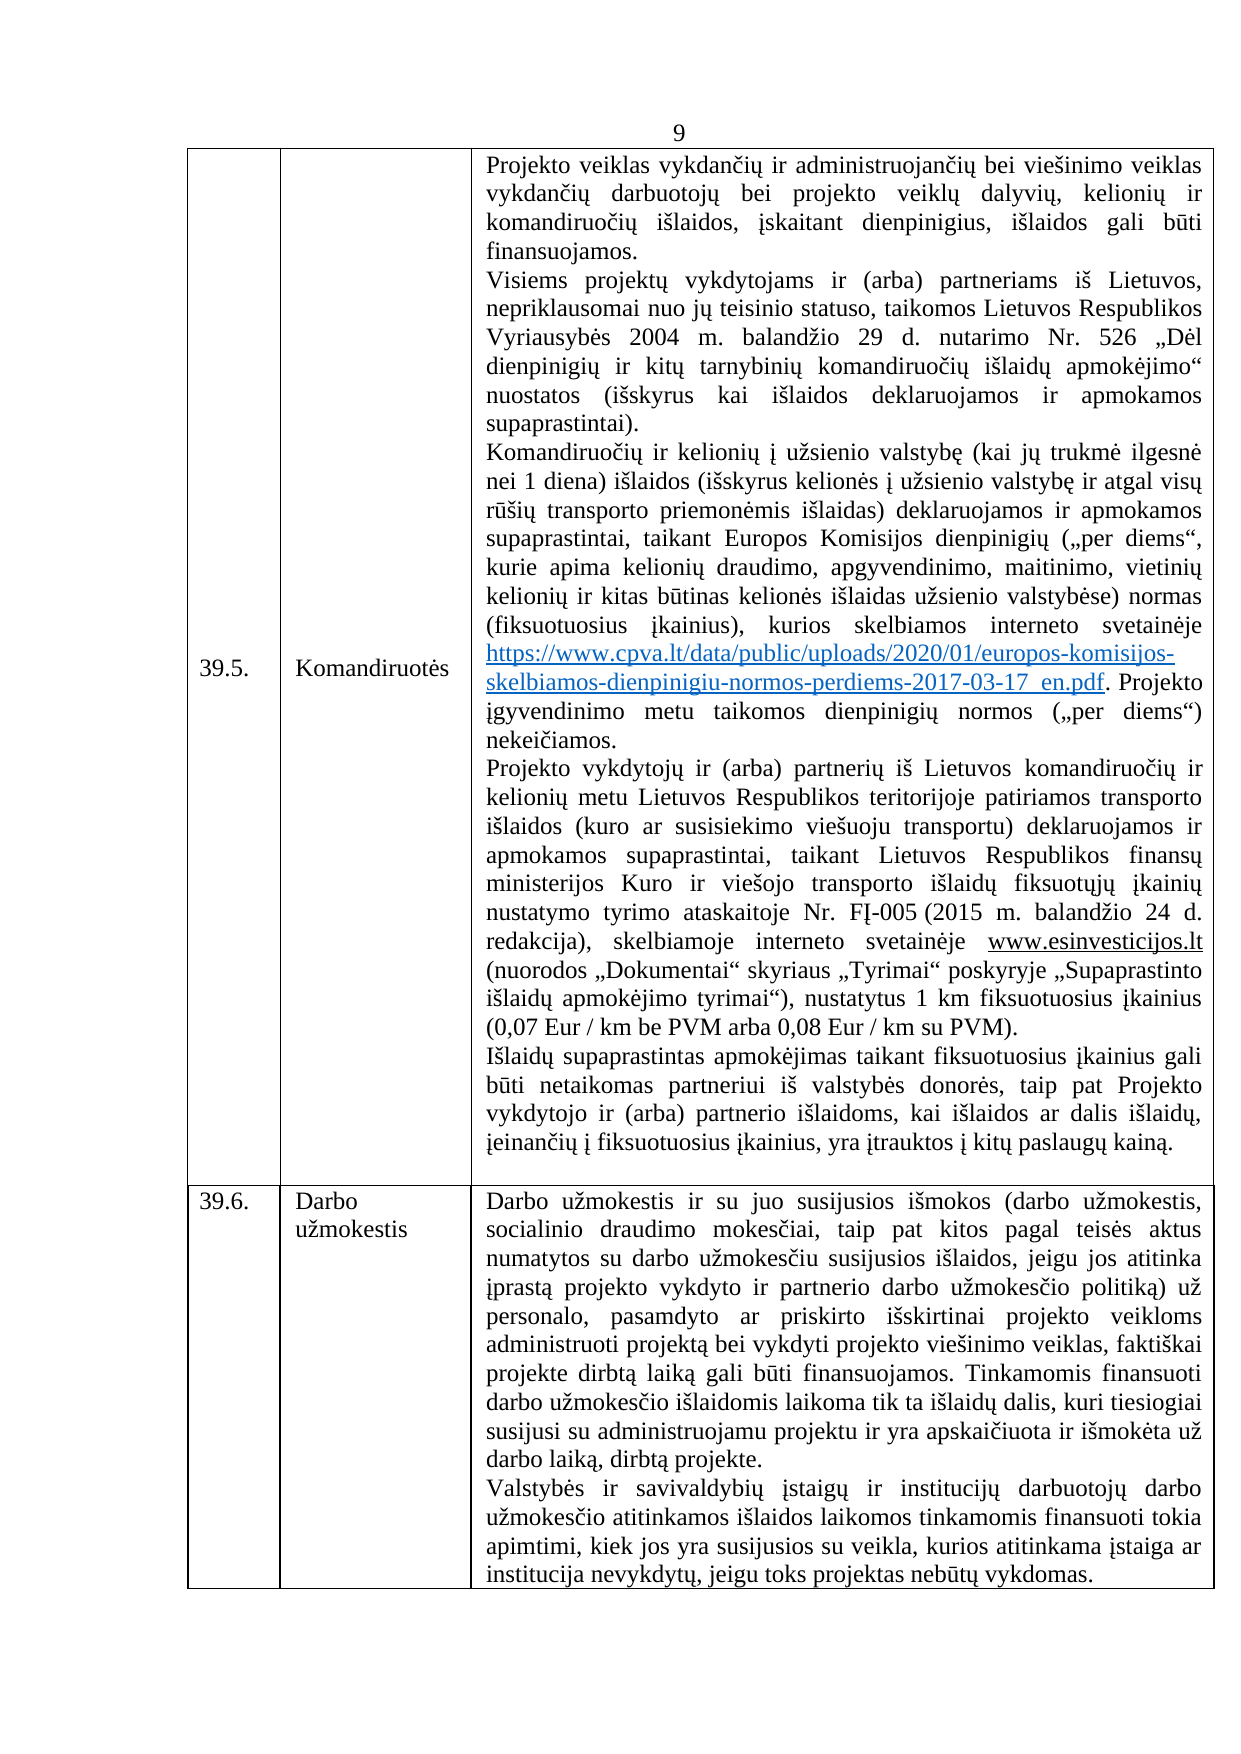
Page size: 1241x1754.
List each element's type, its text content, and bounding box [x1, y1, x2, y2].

table_cell Komandiruotės [281, 149, 471, 1185]
table_cell 39.5. [188, 149, 280, 1185]
table_cell Darbo užmokestis [281, 1186, 470, 1588]
table_cell 39.6. [189, 1186, 279, 1588]
table_cell Projekto veiklas vykdančių ir administruojančių bei viešinimo veiklas vykdančių darbuotojų bei projekto veiklų dalyvių, kelionių ir komandiruočių išlaidos, įskaitant dienpinigius, išlaidos gali būti finansuojamos. Visiems projektų vykdytojams ir (arba) partneriams iš Lietuvos, nepriklausomai nuo jų teisinio statuso, taikomos Lietuvos Respublikos Vyriausybės 2004 m. balandžio 29 d. nutarimo Nr. 526 „Dėl dienpinigių ir kitų tarnybinių komandiruočių išlaidų apmokėjimo“ nuostatos (išskyrus kai išlaidos deklaruojamos ir apmokamos supaprastintai). Komandiruočių ir kelionių į užsienio valstybę (kai jų trukmė ilgesnė nei 1 diena) išlaidos (išskyrus kelionės į užsienio valstybę ir atgal visų rūšių transporto priemonėmis išlaidas) deklaruojamos ir apmokamos supaprastintai, taikant Europos Komisijos dienpinigių („per diems“, kurie apima kelionių draudimo, apgyvendinimo, maitinimo, vietinių kelionių ir kitas būtinas kelionės išlaidas užsienio valstybėse) normas (fiksuotuosius įkainius), kurios skelbiamos interneto svetainėje https://www.cpva.lt/data/public/uploads/2020/01/europos-komisijos-skelbiamos-dienpinigiu-normos-perdiems-2017-03-17_en.pdf. Projekto įgyvendinimo metu taikomos dienpinigių normos („per diems“) nekeičiamos. Projekto vykdytojų ir (arba) partnerių iš Lietuvos komandiruočių ir kelionių metu Lietuvos Respublikos teritorijoje patiriamos transporto išlaidos (kuro ar susisiekimo viešuoju transportu) deklaruojamos ir apmokamos supaprastintai, taikant Lietuvos Respublikos finansų ministerijos Kuro ir viešojo transporto išlaidų fiksuotųjų įkainių nustatymo tyrimo ataskaitoje Nr. FĮ-005 (2015 m. balandžio 24 d. redakcija), skelbiamoje interneto svetainėje www.esinvesticijos.lt (nuorodos „Dokumentai“ skyriaus „Tyrimai“ poskyryje „Supaprastinto išlaidų apmokėjimo tyrimai“), nustatytus 1 km fiksuotuosius įkainius (0,07 Eur / km be PVM arba 0,08 Eur / km su PVM). Išlaidų supaprastintas apmokėjimas taikant fiksuotuosius įkainius gali būti netaikomas partneriui iš valstybės donorės, taip pat Projekto vykdytojo ir (arba) partnerio išlaidoms, kai išlaidos ar dalis išlaidų, įeinančių į fiksuotuosius įkainius, yra įtrauktos į kitų paslaugų kainą. [472, 149, 1213, 1185]
